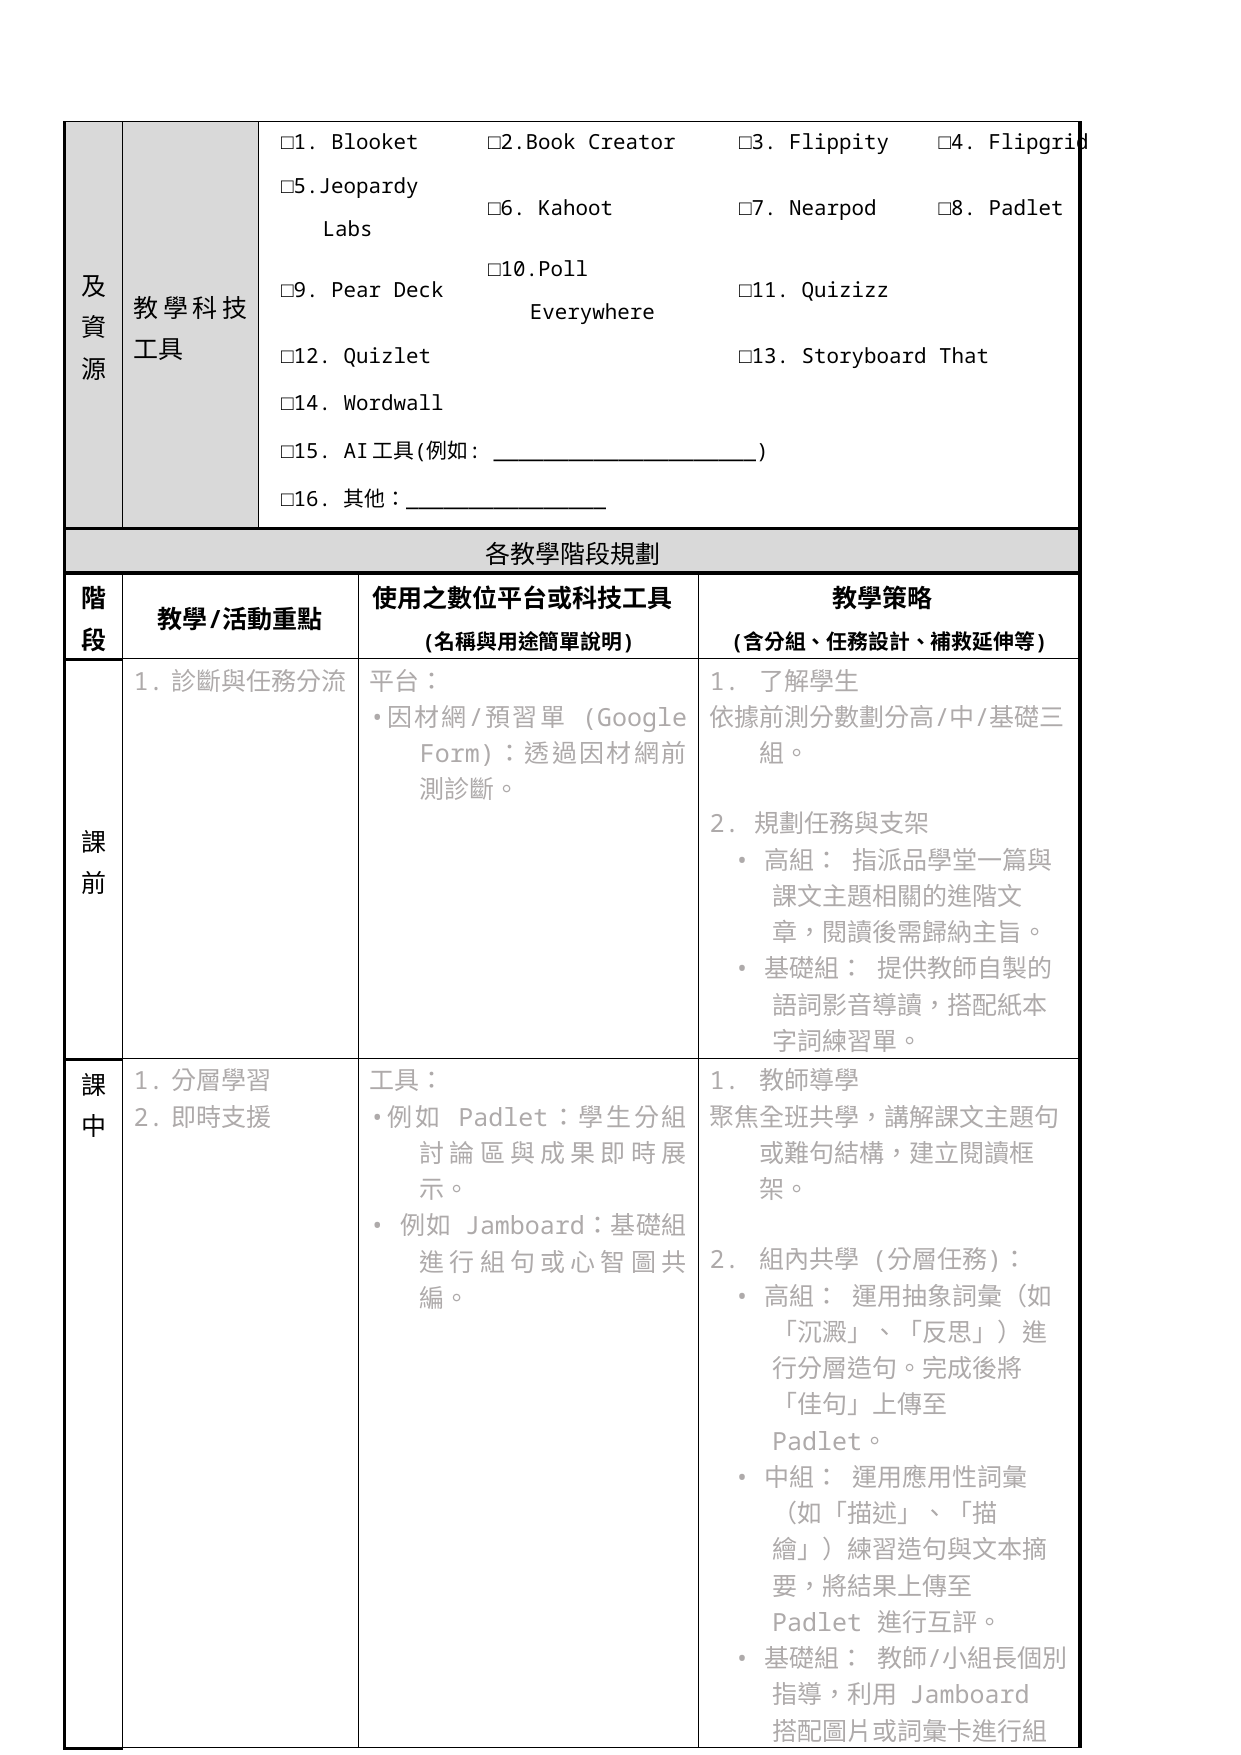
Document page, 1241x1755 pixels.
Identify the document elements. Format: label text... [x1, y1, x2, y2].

table_cell □14. Wordwall [270, 385, 1078, 432]
table_cell 各教學階段規劃 [66, 530, 1078, 571]
table_cell 使用之數位平台或科技工具 (名稱與用途簡單說明) [359, 575, 698, 658]
table_cell □16. 其他：________________ [270, 479, 1078, 527]
table_cell □6. Kahoot [477, 171, 728, 254]
table_cell □12. Quizlet [270, 338, 728, 385]
table_cell 教師導學 聚焦全班共學，講解課文主題句或難句結構，建立閱讀框架。 組內共學 (分層任務)： • 高組： 運用抽象詞彙（如「沉澱」、「反思」）進行分層造句。完成後將「佳句」上傳至 Padlet。 • 中組： 運用應用性詞彙（如「描述」、「描繪」）練習造句與文本摘要，將結果上傳至 Padlet 進行互評。 • 基礎組： 教師/小組長個別指導，利用 Jamboard 搭配圖片或詞彙卡進行組 [699, 1059, 1078, 1747]
table_cell [259, 122, 1078, 527]
table_cell □9. Pear Deck [270, 254, 477, 337]
table_cell □13. Storyboard That [728, 338, 1078, 385]
table_header □4. Flipgrid [927, 124, 1078, 171]
table_cell 診斷與任務分流 [123, 659, 358, 1058]
table_header □1. Blooket [270, 124, 477, 171]
table_cell 教學策略 (含分組、任務設計、補救延伸等) [699, 575, 1078, 658]
table_cell □15. AI工具(例如: _____________________) [270, 432, 1078, 479]
table_cell □8. Padlet [927, 171, 1078, 254]
table_cell 課前 [66, 661, 122, 1058]
table_cell □11. Quizizz [728, 254, 1078, 337]
table_cell □5.Jeopardy Labs [270, 171, 477, 254]
table_cell 課中 [66, 1061, 122, 1747]
table_cell 及資源 [66, 122, 122, 527]
table_cell 教學科技工具 [123, 122, 258, 527]
table_cell 了解學生 依據前測分數劃分高/中/基礎三組。 2. 規劃任務與支架 • 高組： 指派品學堂一篇與課文主題相關的進階文章，閱讀後需歸納主旨。 • 基礎組： 提供教師自製的語詞影音導讀，搭配紙本字詞練習單。 [699, 659, 1078, 1058]
table_cell 教學/活動重點 [123, 575, 358, 658]
table_cell □10.Poll Everywhere [477, 254, 728, 337]
table_cell 分層學習 即時支援 [123, 1059, 358, 1747]
table_header □2.Book Creator [477, 124, 728, 171]
table_cell 階段 [66, 575, 122, 658]
table_header □3. Flippity [728, 124, 927, 171]
table_cell 工具： •例如 Padlet：學生分組討論區與成果即時展示。 • 例如 Jamboard：基礎組進行組句或心智圖共編。 [359, 1059, 698, 1747]
table_cell □7. Nearpod [728, 171, 927, 254]
table_cell 平台： •因材網/預習單 (Google Form)：透過因材網前測診斷。 [359, 659, 698, 1058]
